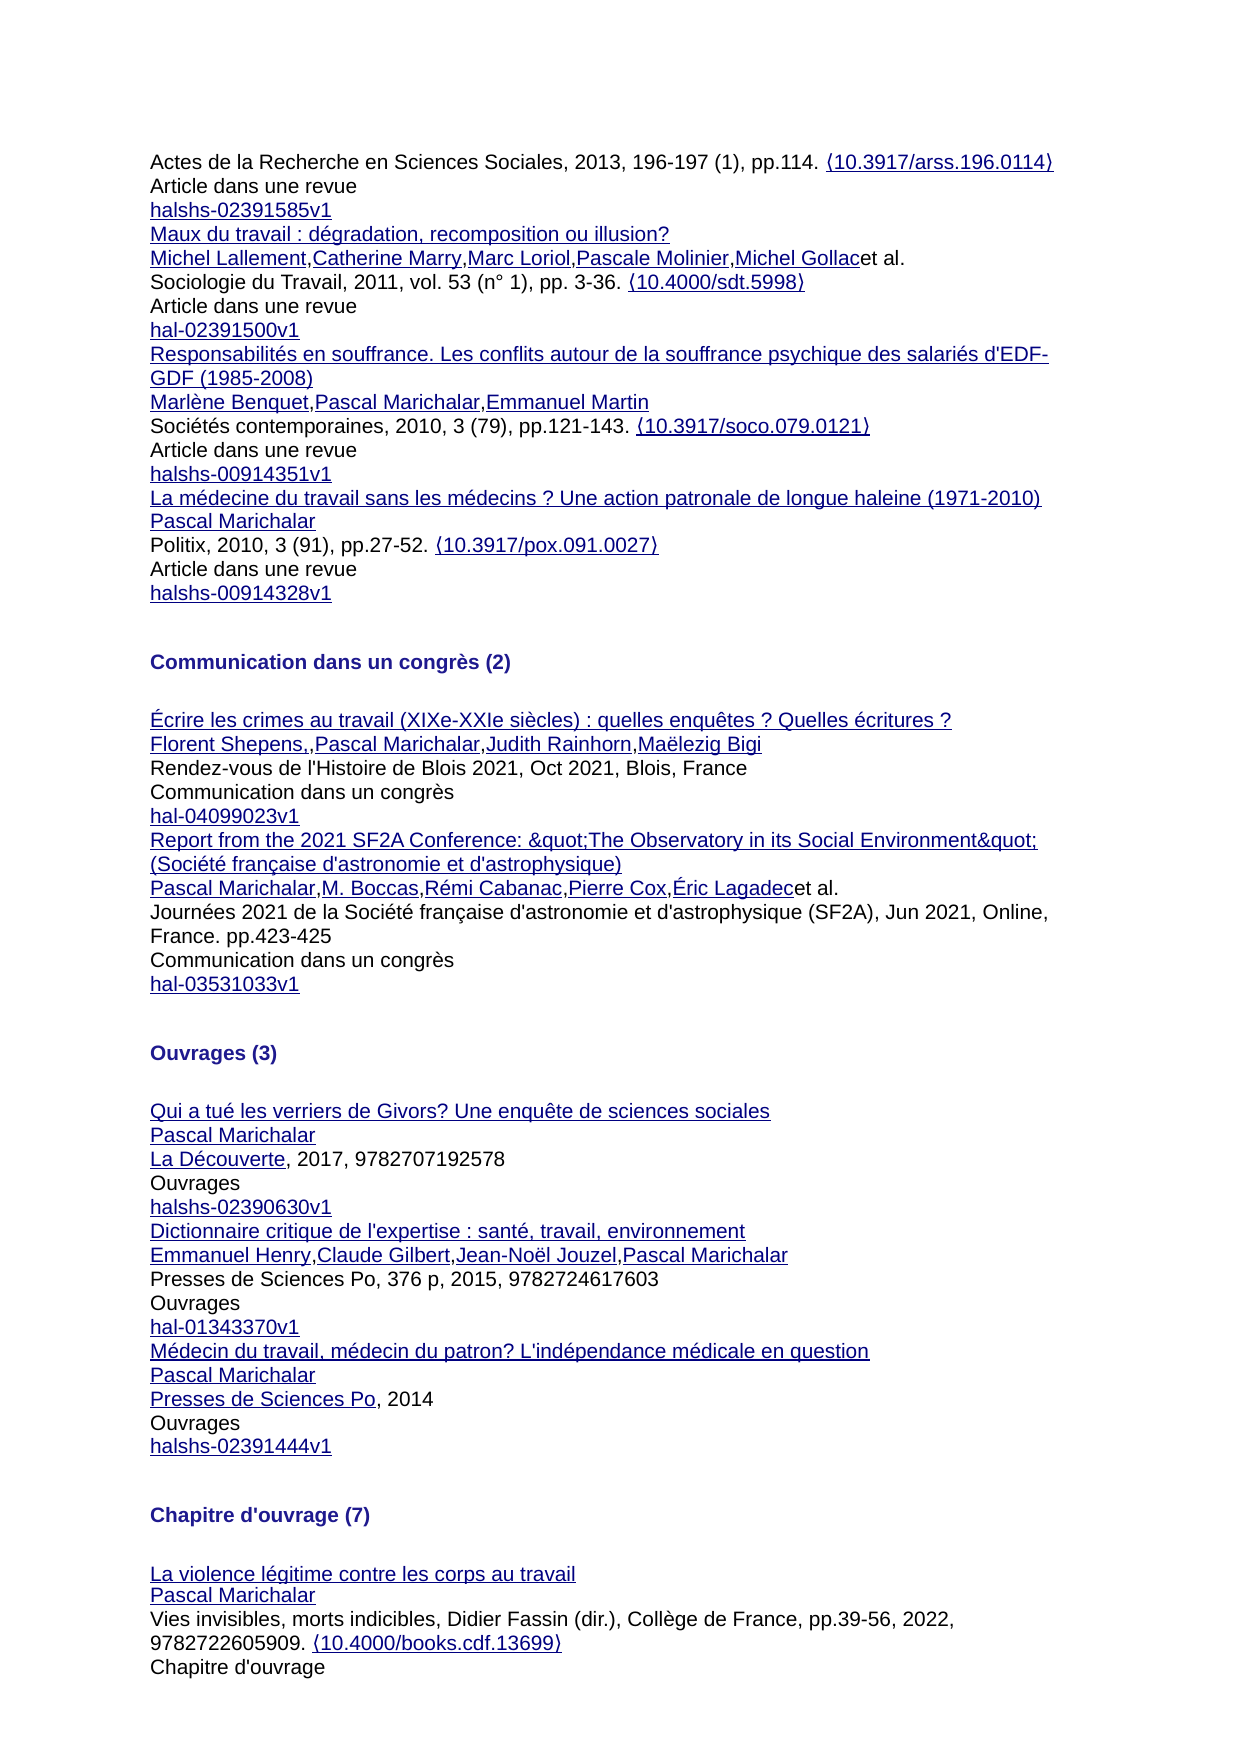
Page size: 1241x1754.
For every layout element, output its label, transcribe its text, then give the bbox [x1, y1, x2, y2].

table_cell Report from the 2021 SF2A Conference: &quot;The Observatory in its Social Environment&quot;(Société française d'astronomie et d'astrophysique) Pascal Marichalar,M. Boccas,Rémi Cabanac,Pierre Cox,Éric Lagadecet al. Journées 2021 de la Société française d'astronomie et d'astrophysique (SF2A), Jun 2021, Online, France. pp.423-425 Communication dans un congrès hal-03531033v1 [150, 828, 1090, 996]
table_cell La médecine du travail sans les médecins ? Une action patronale de longue haleine (1971-2010) Pascal Marichalar Politix, 2010, 3 (91), pp.27-52. ⟨10.3917/pox.091.0027⟩ Article dans une revue halshs-00914328v1 [150, 485, 1090, 605]
table_header Qui a tué les verriers de Givors? Une enquête de sciences sociales Pascal Marichalar La Découverte, 2017, 9782707192578 Ouvrages halshs-02390630v1 [150, 1099, 1090, 1219]
subtitle Chapitre d'ouvrage (7) [150, 1503, 1090, 1527]
table_cell Médecin du travail, médecin du patron? L'indépendance médicale en question Pascal Marichalar Presses de Sciences Po, 2014 Ouvrages halshs-02391444v1 [150, 1339, 1090, 1458]
table_header Écrire les crimes au travail (XIXe-XXIe siècles) : quelles enquêtes ? Quelles écritures ? Florent Shepens,,Pascal Marichalar,Judith Rainhorn,Maëlezig Bigi Rendez-vous de l'Histoire de Blois 2021, Oct 2021, Blois, France Communication dans un congrès hal-04099023v1 [150, 708, 1090, 828]
subtitle Communication dans un congrès (2) [150, 650, 1090, 674]
table_cell Maux du travail : dégradation, recomposition ou illusion? Michel Lallement,Catherine Marry,Marc Loriol,Pascale Molinier,Michel Gollacet al. Sociologie du Travail, 2011, vol. 53 (n° 1), pp. 3-36. ⟨10.4000/sdt.5998⟩ Article dans une revue hal-02391500v1 [150, 222, 1090, 342]
table_cell Actes de la Recherche en Sciences Sociales, 2013, 196-197 (1), pp.114. ⟨10.3917/arss.196.0114⟩ Article dans une revue halshs-02391585v1 [150, 150, 1090, 222]
table_cell Responsabilités en souffrance. Les conflits autour de la souffrance psychique des salariés d'EDF-GDF (1985-2008) Marlène Benquet,Pascal Marichalar,Emmanuel Martin Sociétés contemporaines, 2010, 3 (79), pp.121-143. ⟨10.3917/soco.079.0121⟩ Article dans une revue halshs-00914351v1 [150, 342, 1090, 485]
table_cell Dictionnaire critique de l'expertise : santé, travail, environnement Emmanuel Henry,Claude Gilbert,Jean-Noël Jouzel,Pascal Marichalar Presses de Sciences Po, 376 p, 2015, 9782724617603 Ouvrages hal-01343370v1 [150, 1219, 1090, 1338]
table_header La violence légitime contre les corps au travail Pascal Marichalar Vies invisibles, morts indicibles, Didier Fassin (dir.), Collège de France, pp.39-56, 2022, 9782722605909. ⟨10.4000/books.cdf.13699⟩ Chapitre d'ouvrage [150, 1561, 1090, 1679]
subtitle Ouvrages (3) [150, 1041, 1090, 1064]
